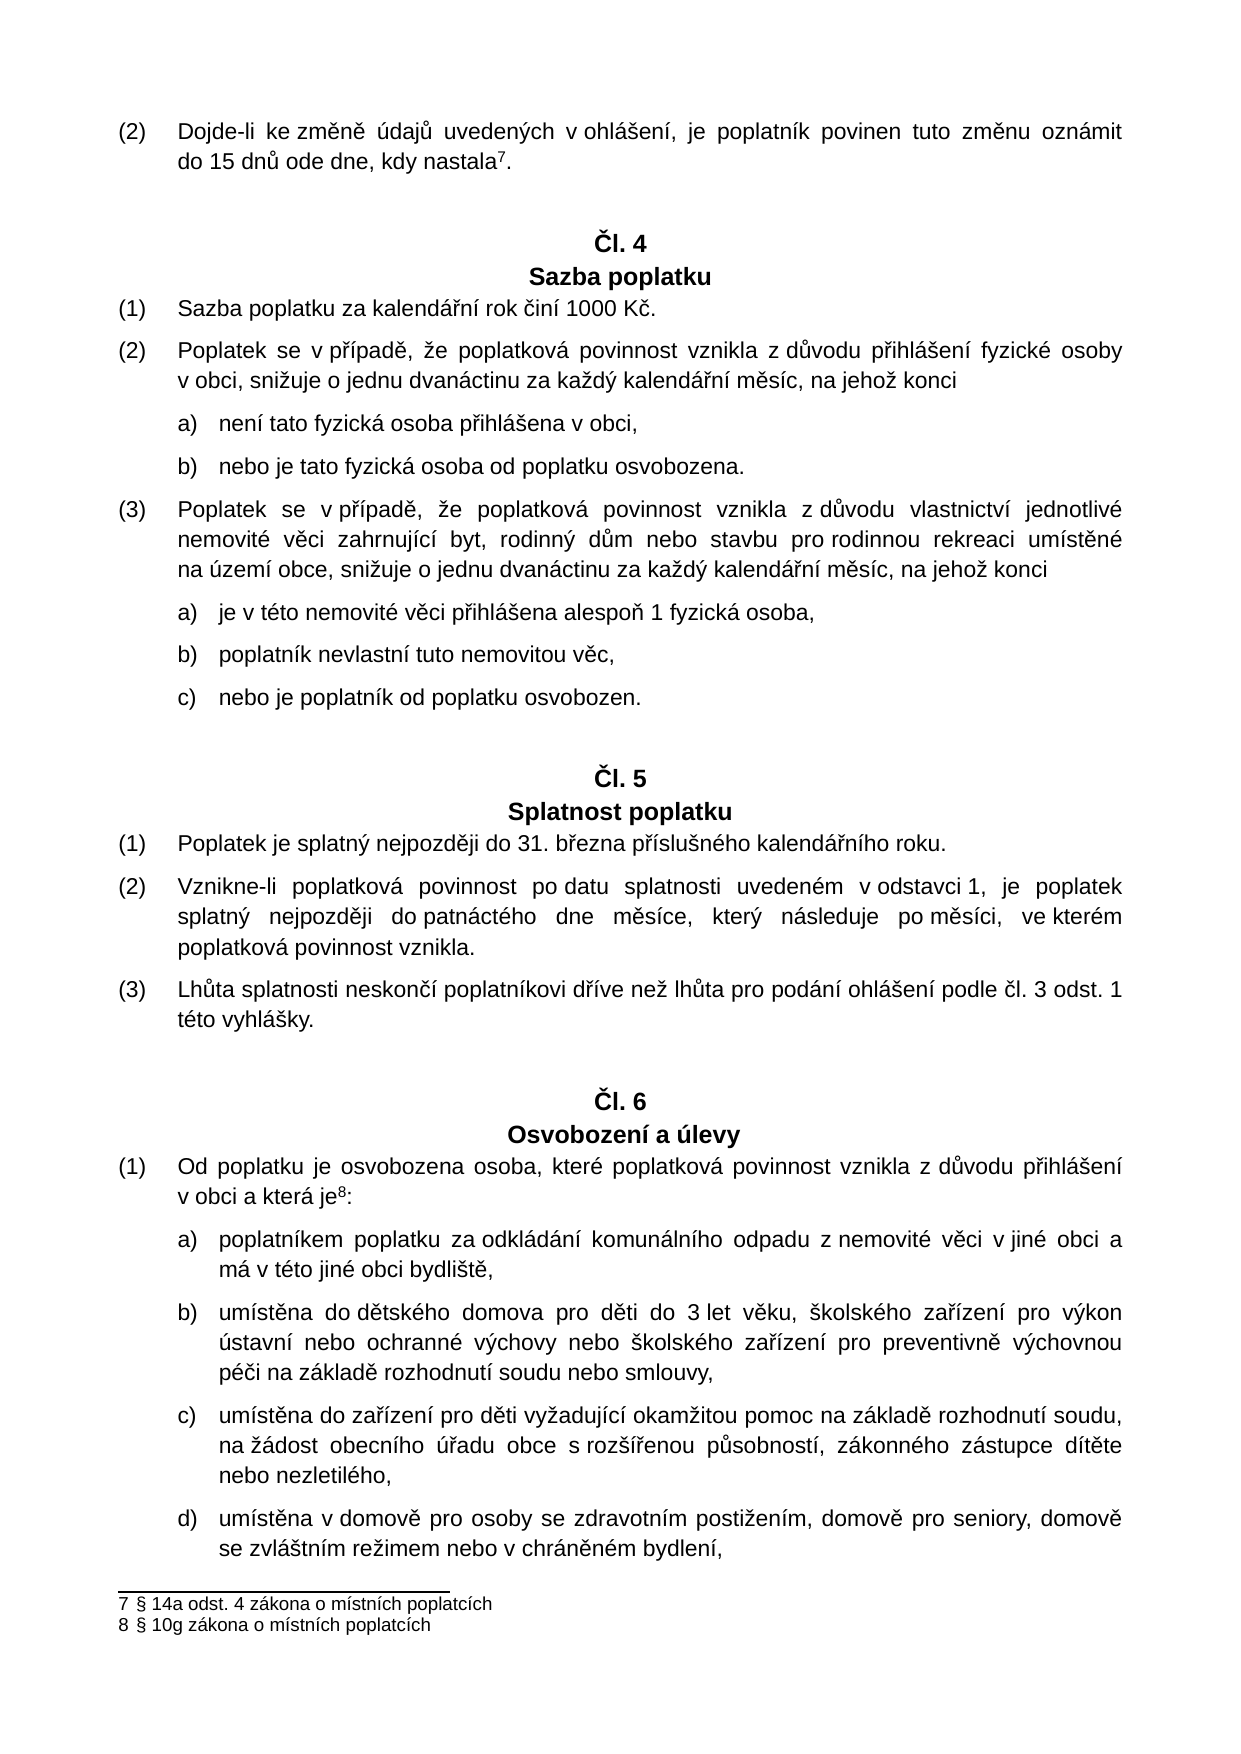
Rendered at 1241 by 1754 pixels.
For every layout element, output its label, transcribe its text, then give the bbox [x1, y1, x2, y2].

subtitle Čl. 5 Splatnost poplatku [118, 764, 1122, 826]
subtitle Čl. 4 Sazba poplatku [118, 228, 1122, 290]
list § 10g zákona o místních poplatcích [118, 1614, 1122, 1635]
list umístěna v domově pro osoby se zdravotním postižením, domově pro seniory, domově se zvláštním režimem nebo v chráněném bydlení, [177, 1505, 1122, 1561]
list § 14a odst. 4 zákona o místních poplatcích [118, 1592, 1122, 1614]
list Poplatek je splatný nejpozději do 31. března příslušného kalendářního roku. [118, 830, 1122, 857]
list nebo je poplatník od poplatku osvobozen. [177, 684, 1122, 711]
list Lhůta splatnosti neskončí poplatníkovi dříve než lhůta pro podání ohlášení podle čl. 3 odst. 1 této vyhlášky. [118, 976, 1122, 1033]
list Poplatek se v případě, že poplatková povinnost vznikla z důvodu vlastnictví jednotlivé nemovité věci zahrnující byt, rodinný dům nebo stavbu pro rodinnou rekreaci umístěné na území obce, snižuje o jednu dvanáctinu za každý kalendářní měsíc, na jehož konci [118, 496, 1122, 582]
list je v této nemovité věci přihlášena alespoň 1 fyzická osoba, [177, 599, 1122, 625]
list nebo je tato fyzická osoba od poplatku osvobozena. [177, 453, 1122, 479]
list Sazba poplatku za kalendářní rok činí 1000 Kč. [118, 294, 1122, 321]
list Vznikne-li poplatková povinnost po datu splatnosti uvedeném v odstavci 1, je poplatek splatný nejpozději do patnáctého dne měsíce, který následuje po měsíci, ve kterém poplatková povinnost vznikla. [118, 873, 1122, 960]
list umístěna do dětského domova pro děti do 3 let věku, školského zařízení pro výkon ústavní nebo ochranné výchovy nebo školského zařízení pro preventivně výchovnou péči na základě rozhodnutí soudu nebo smlouvy, [177, 1298, 1122, 1385]
subtitle Čl. 6 Osvobození a úlevy [118, 1087, 1122, 1148]
list není tato fyzická osoba přihlášena v obci, [177, 410, 1122, 437]
list umístěna do zařízení pro děti vyžadující okamžitou pomoc na základě rozhodnutí soudu, na žádost obecního úřadu obce s rozšířenou působností, zákonného zástupce dítěte nebo nezletilého, [177, 1402, 1122, 1488]
list Poplatek se v případě, že poplatková povinnost vznikla z důvodu přihlášení fyzické osoby v obci, snižuje o jednu dvanáctinu za každý kalendářní měsíc, na jehož konci [118, 337, 1122, 394]
list Od poplatku je osvobozena osoba, které poplatková povinnost vznikla z důvodu přihlášení v obci a která je: [118, 1153, 1122, 1209]
list Dojde-li ke změně údajů uvedených v ohlášení, je poplatník povinen tuto změnu oznámit do 15 dnů ode dne, kdy nastala. [118, 118, 1122, 175]
list poplatníkem poplatku za odkládání komunálního odpadu z nemovité věci v jiné obci a má v této jiné obci bydliště, [177, 1226, 1122, 1282]
list poplatník nevlastní tuto nemovitou věc, [177, 641, 1122, 668]
